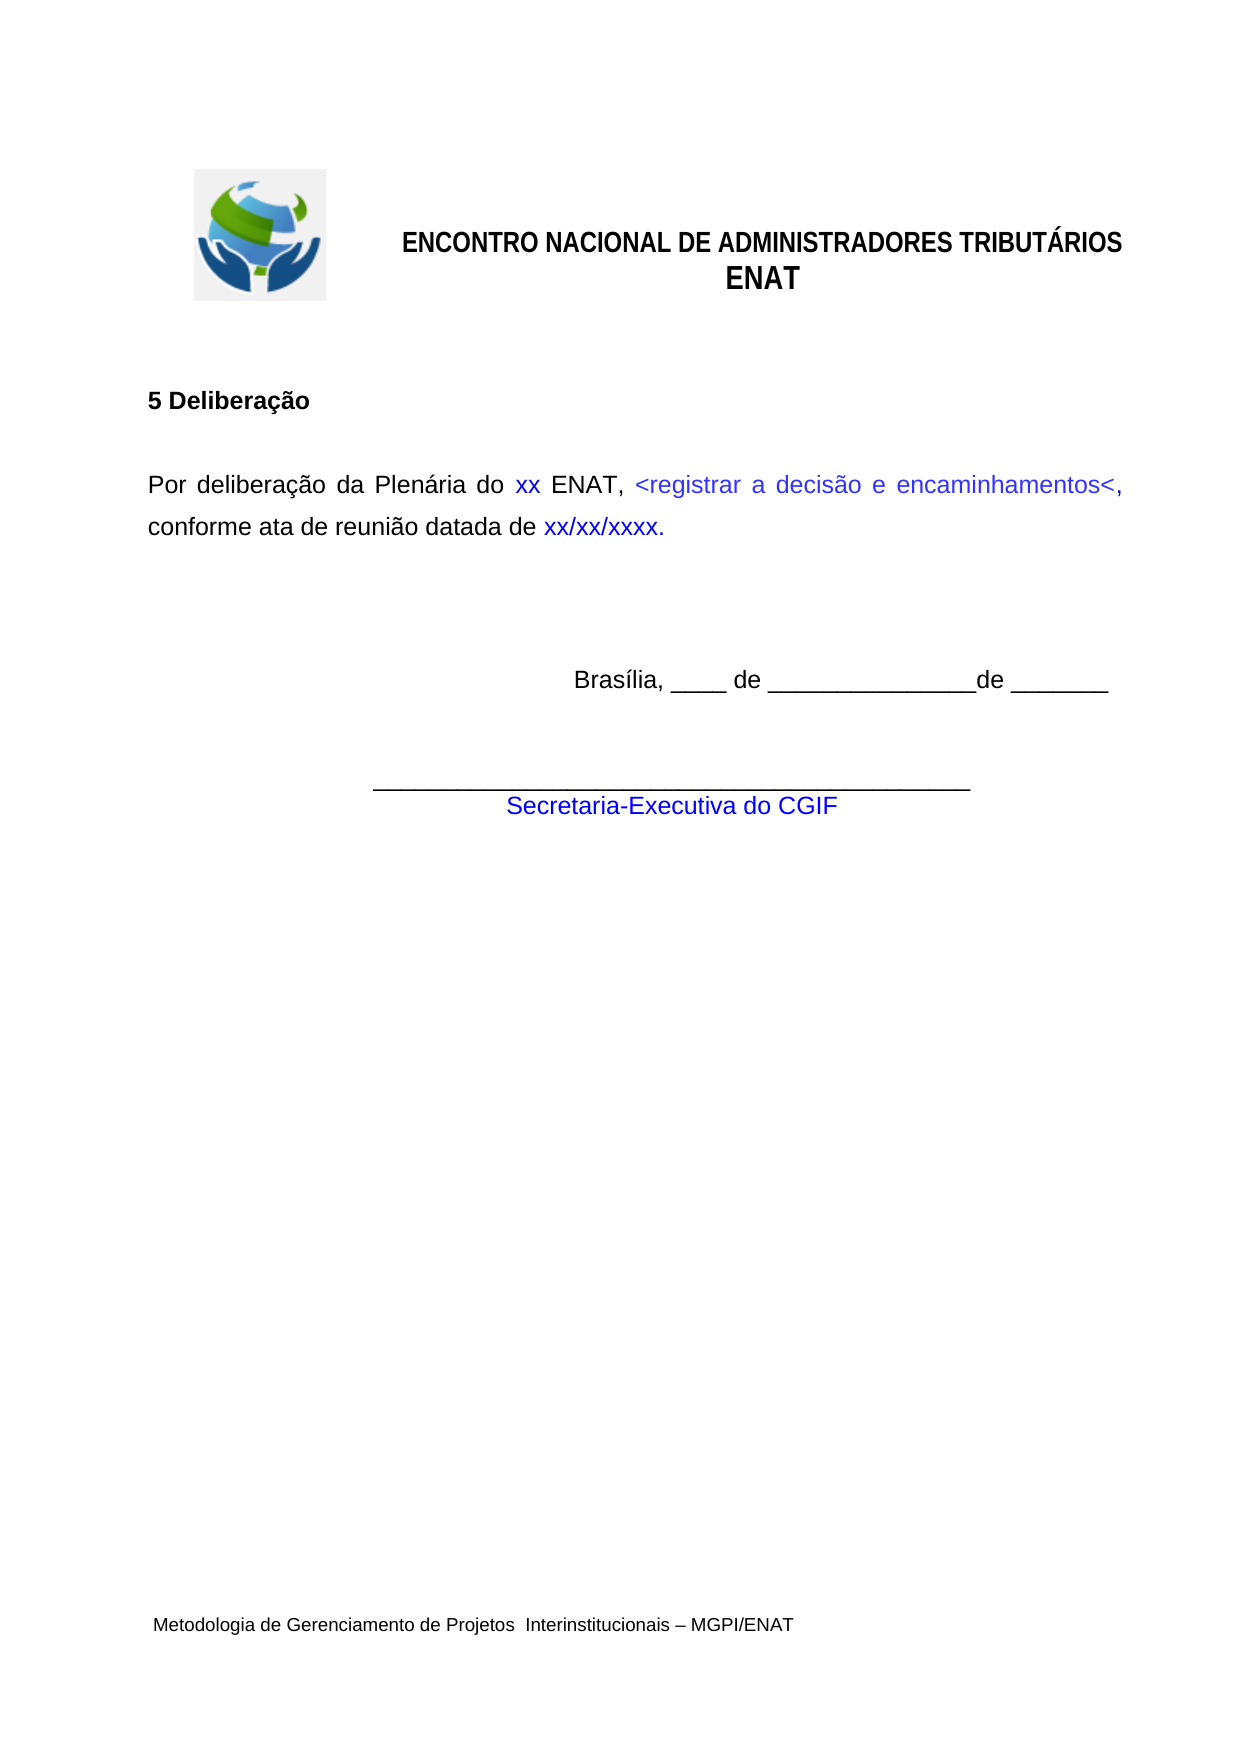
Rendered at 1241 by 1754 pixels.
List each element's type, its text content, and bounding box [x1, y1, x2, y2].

text Por deliberação da Plenária do xx ENAT, <registrar a decisão e encaminhamentos<, conforme ata de reunião datada de xx/xx/xxxx. [148, 471, 1123, 540]
text Brasília, ____ de _______________de _______ [148, 666, 1123, 694]
text 5 Deliberação [148, 387, 1123, 415]
text ___________________________________________ [148, 764, 1123, 792]
picture [194, 169, 327, 301]
text Secretaria-Executiva do CGIF [148, 792, 1123, 820]
